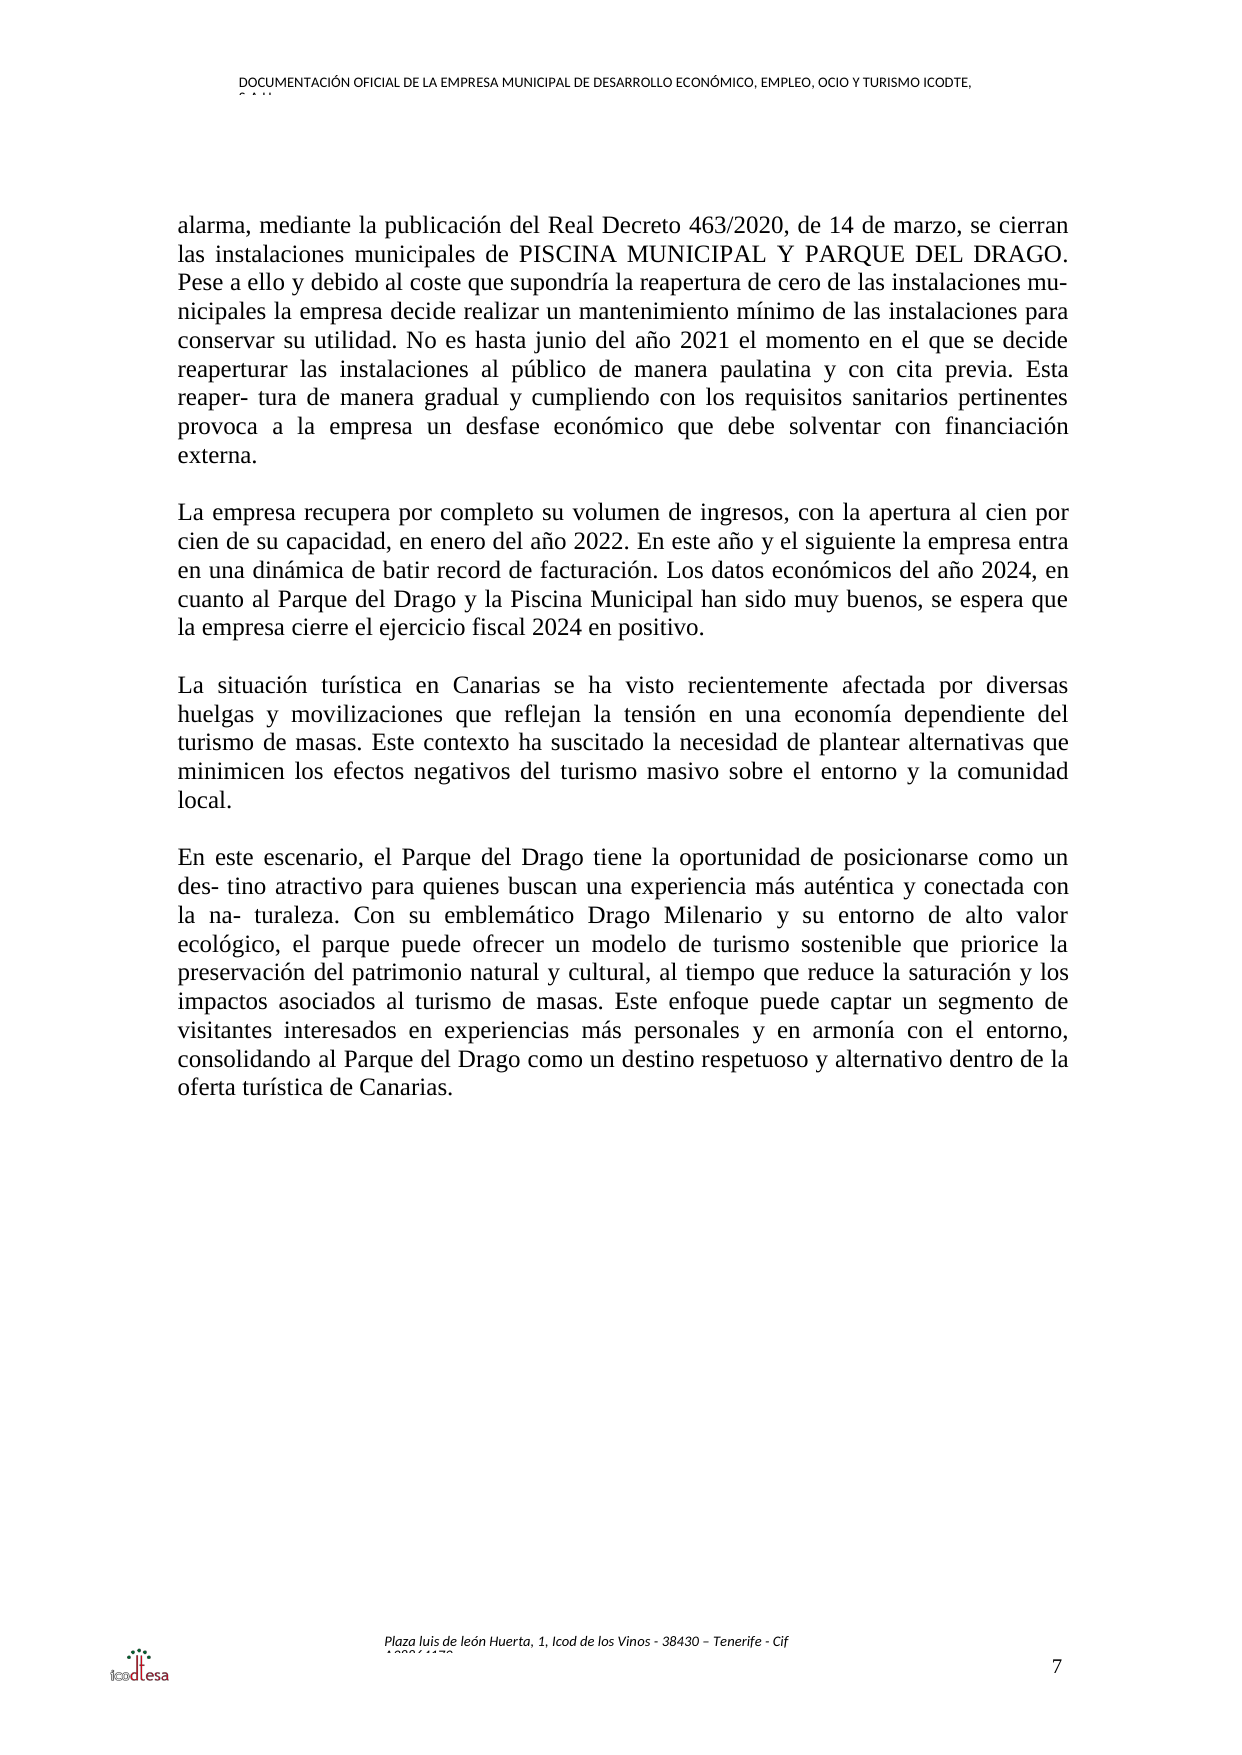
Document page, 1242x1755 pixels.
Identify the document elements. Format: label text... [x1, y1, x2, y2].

text En este escenario, el Parque del Drago tiene la oportunidad de posicionarse como un des- tino atractivo para quienes buscan una experiencia más auténtica y conectada con la na- turaleza. Con su emblemático Drago Milenario y su entorno de alto valor ecológico, el parque puede ofrecer un modelo de turismo sostenible que priorice la preservación del patrimonio natural y cultural, al tiempo que reduce la saturación y los impactos asociados al turismo de masas. Este enfoque puede captar un segmento de visitantes interesados en experiencias más personales y en armonía con el entorno, consolidando al Parque del Drago como un destino respetuoso y alternativo dentro de la oferta turística de Canarias. [177, 842, 1069, 1101]
text La empresa recupera por completo su volumen de ingresos, con la apertura al cien por cien de su capacidad, en enero del año 2022. En este año y el siguiente la empresa entra en una dinámica de batir record de facturación. Los datos económicos del año 2024, en cuanto al Parque del Drago y la Piscina Municipal han sido muy buenos, se espera que la empresa cierre el ejercicio fiscal 2024 en positivo. [177, 497, 1069, 641]
text La situación turística en Canarias se ha visto recientemente afectada por diversas huelgas y movilizaciones que reflejan la tensión en una economía dependiente del turismo de masas. Este contexto ha suscitado la necesidad de plantear alternativas que minimicen los efectos negativos del turismo masivo sobre el entorno y la comunidad local. [177, 670, 1069, 814]
text alarma, mediante la publicación del Real Decreto 463/2020, de 14 de marzo, se cierran las instalaciones municipales de PISCINA MUNICIPAL Y PARQUE DEL DRAGO. Pese a ello y debido al coste que supondría la reapertura de cero de las instalaciones mu- nicipales la empresa decide realizar un mantenimiento mínimo de las instalaciones para conservar su utilidad. No es hasta junio del año 2021 el momento en el que se decide reaperturar las instalaciones al público de manera paulatina y con cita previa. Esta reaper- tura de manera gradual y cumpliendo con los requisitos sanitarios pertinentes provoca a la empresa un desfase económico que debe solventar con financiación externa. [177, 210, 1069, 469]
